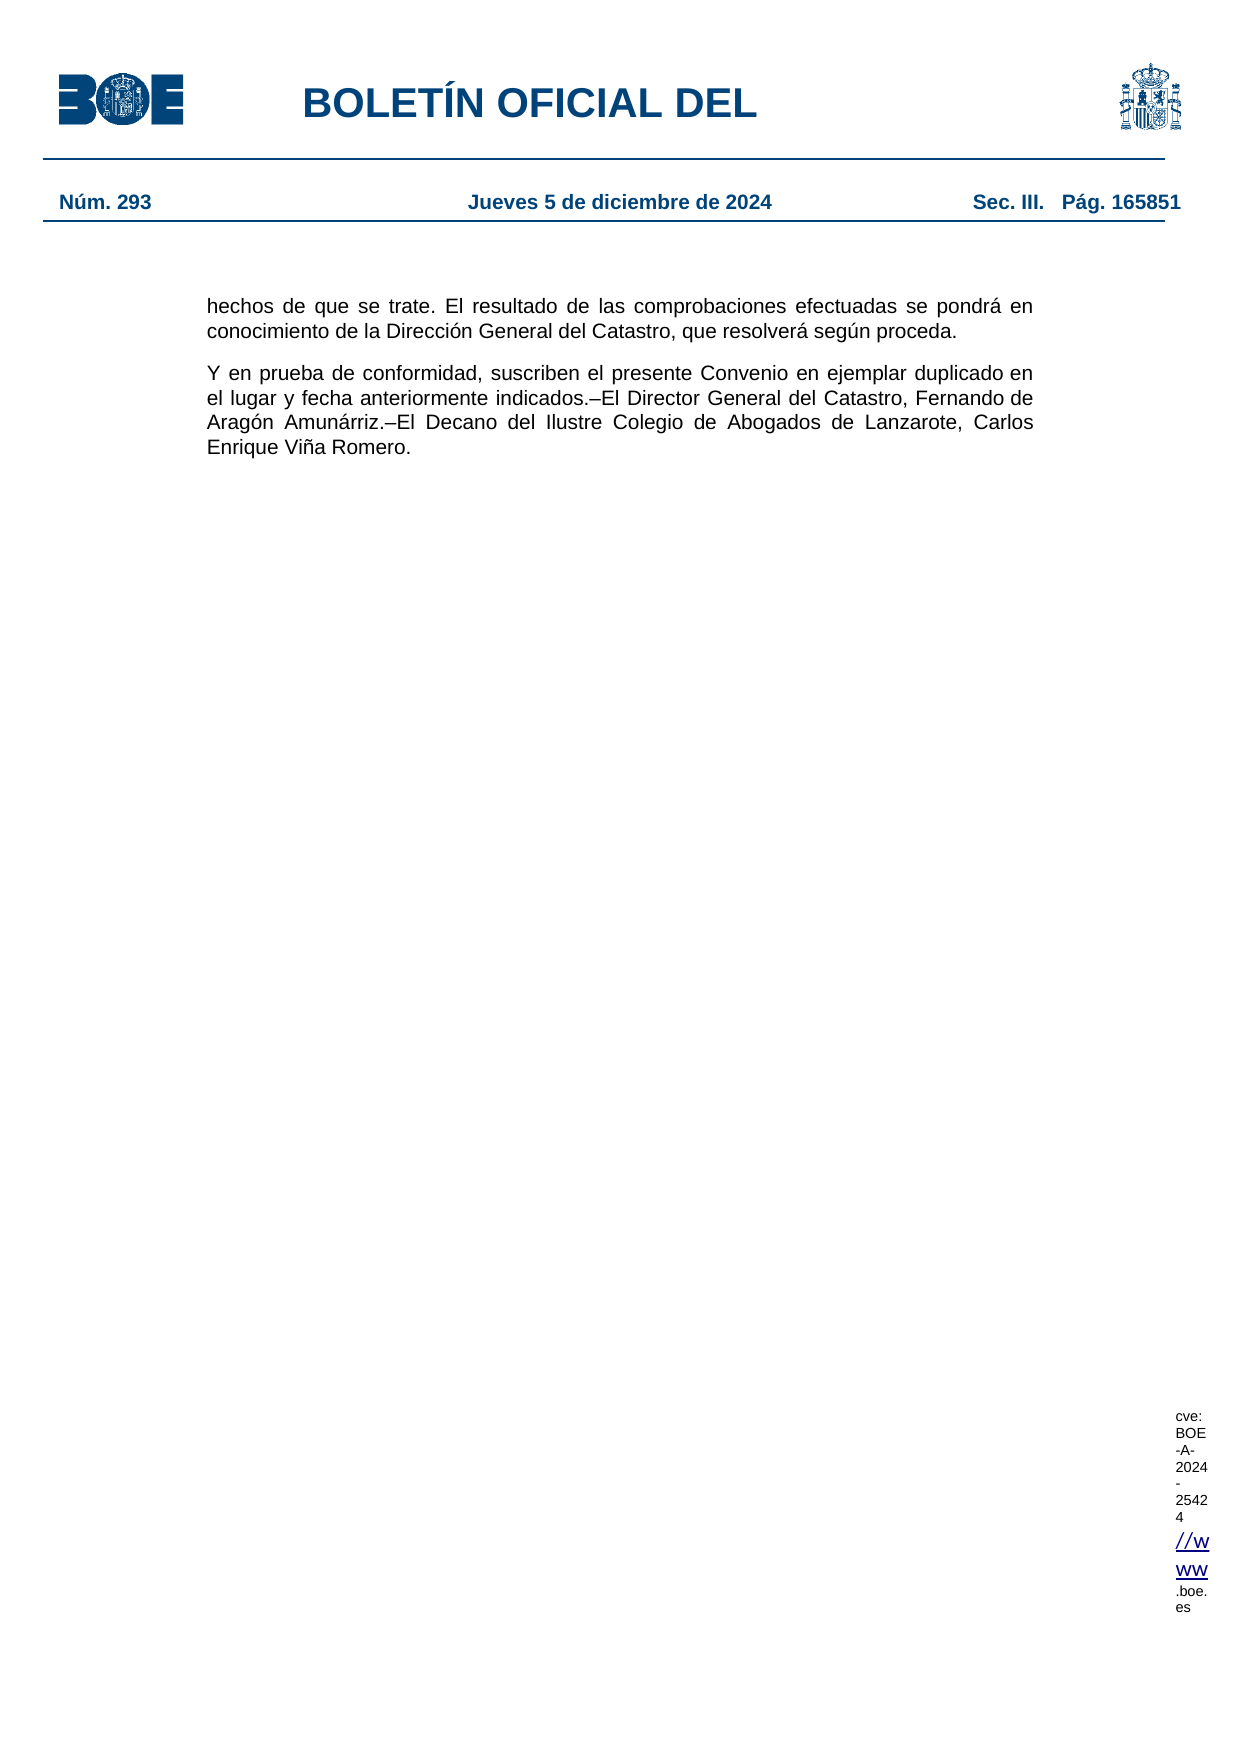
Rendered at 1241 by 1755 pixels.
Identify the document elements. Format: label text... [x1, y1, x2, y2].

text hechos de que se trate. El resultado de las comprobaciones efectuadas se pondrá en conocimiento de la Dirección General del Catastro, que resolverá según proceda. [207, 294, 1034, 342]
text Verificable en https://www.boe.es [1175, 1551, 1209, 1626]
text Y en prueba de conformidad, suscriben el presente Convenio en ejemplar duplicado en el lugar y fecha anteriormente indicados.–El Director General del Catastro, Fernando de Aragón Amunárriz.–El Decano del Ilustre Colegio de Abogados de Lanzarote, Carlos Enrique Viña Romero. [207, 361, 1034, 458]
subtitle Núm. 293 Jueves 5 de diciembre de 2024 Sec. III. Pág. 165851 [59, 190, 1199, 214]
text cve: BOE-A-2024-25424 [1175, 1408, 1209, 1526]
text Verificable en https://www.boe.es [1175, 1526, 1209, 1550]
